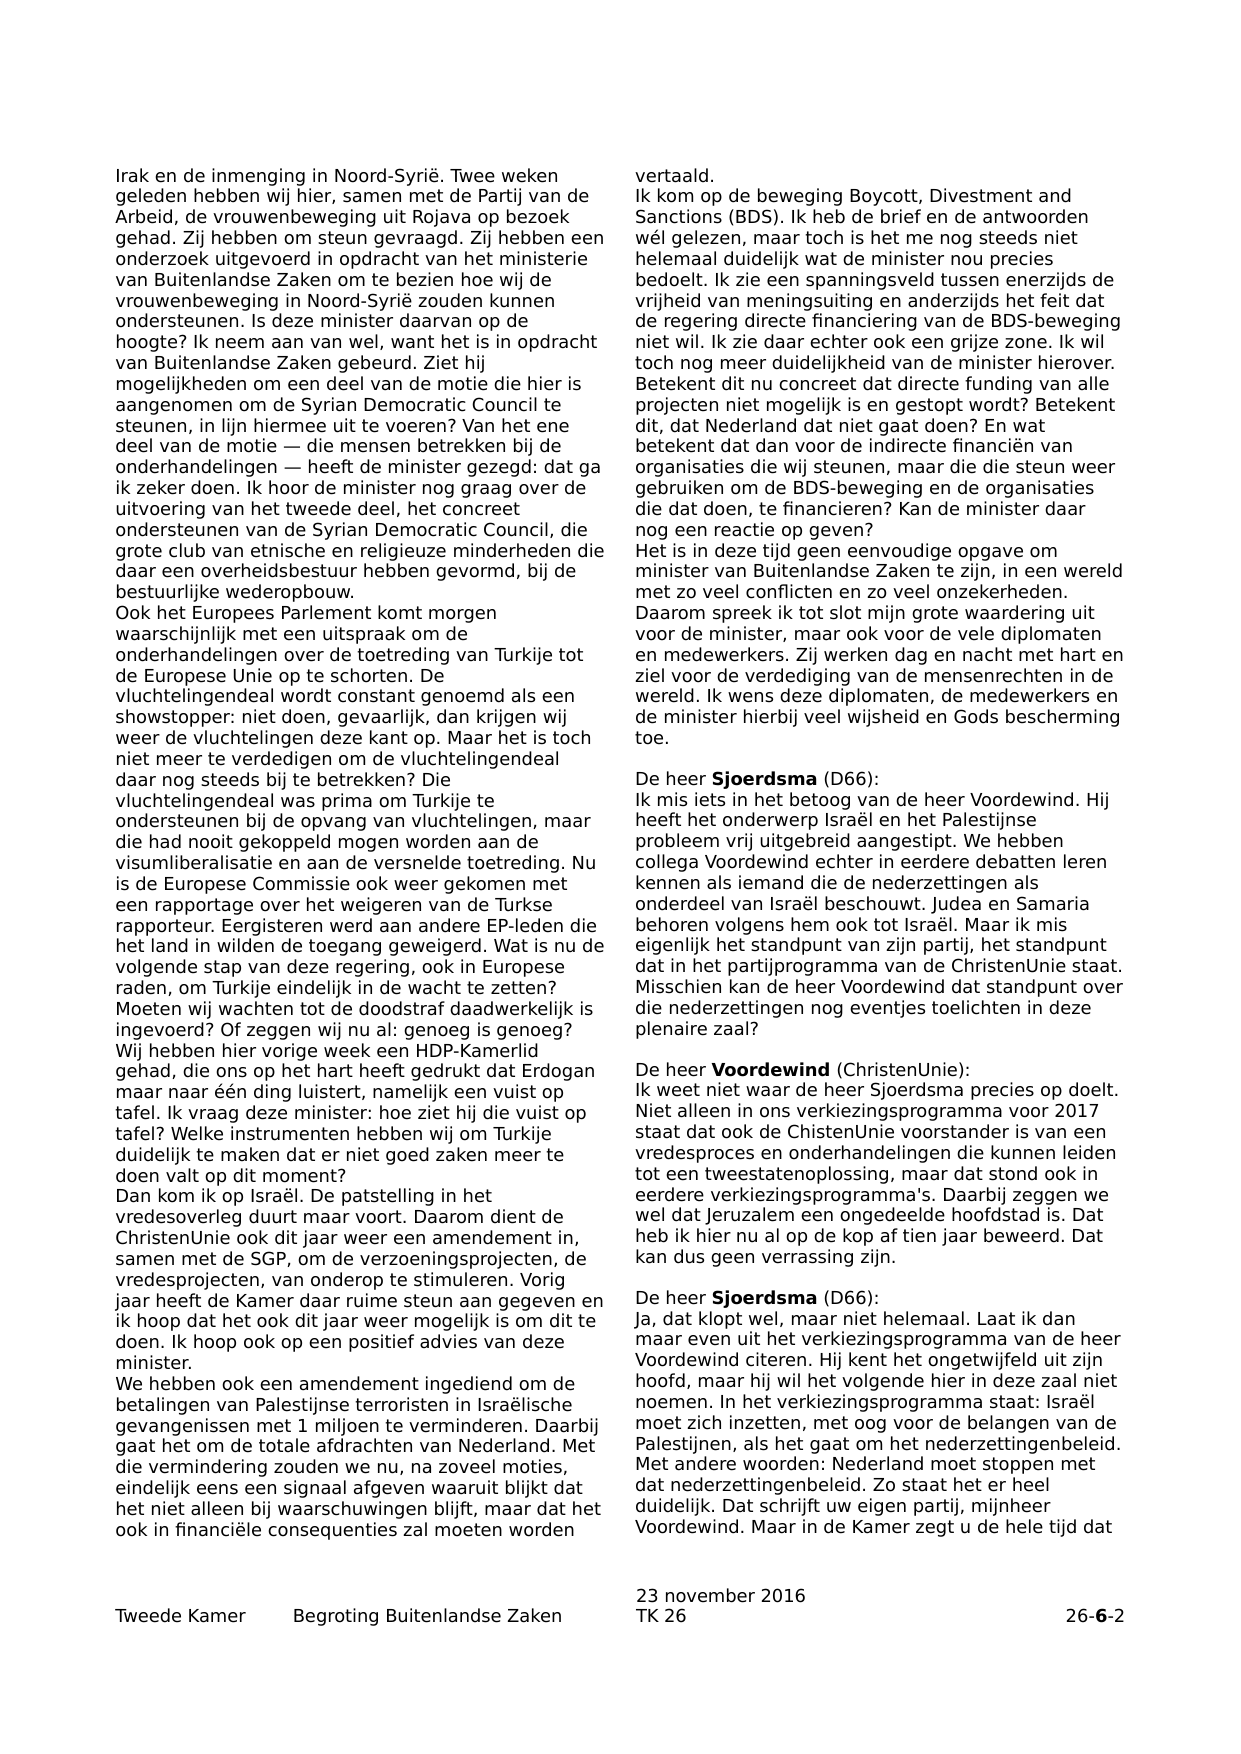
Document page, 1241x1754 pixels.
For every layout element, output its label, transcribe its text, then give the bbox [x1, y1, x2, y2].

text Ik weet niet waar de heer Sjoerdsma precies op doelt. Niet alleen in ons verkiezingsprogramma voor 2017 staat dat ook de ChistenUnie voorstander is van een vredesproces en onderhandelingen die kunnen leiden tot een tweestatenoplossing, maar dat stond ook in eerdere verkiezingsprogramma's. Daarbij zeggen we wel dat Jeruzalem een ongedeelde hoofdstad is. Dat heb ik hier nu al op de kop af tien jaar beweerd. Dat kan dus geen verrassing zijn. [635, 1080, 1125, 1268]
text Ja, dat klopt wel, maar niet helemaal. Laat ik dan maar even uit het verkiezingsprogramma van de heer Voordewind citeren. Hij kent het ongetwijfeld uit zijn hoofd, maar hij wil het volgende hier in deze zaal niet noemen. In het verkiezingsprogramma staat: Israël moet zich inzetten, met oog voor de belangen van de Palestijnen, als het gaat om het nederzettingenbeleid. Met andere woorden: Nederland moet stoppen met dat nederzettingenbeleid. Zo staat het er heel duidelijk. Dat schrijft uw eigen partij, mijnheer Voordewind. Maar in de Kamer zegt u de hele tijd dat [635, 1308, 1125, 1537]
text De heer Voordewind (ChristenUnie): [635, 1059, 1125, 1080]
text Irak en de inmenging in Noord-Syrië. Twee weken geleden hebben wij hier, samen met de Partij van de Arbeid, de vrouwenbeweging uit Rojava op bezoek gehad. Zij hebben om steun gevraagd. Zij hebben een onderzoek uitgevoerd in opdracht van het ministerie van Buitenlandse Zaken om te bezien hoe wij de vrouwenbeweging in Noord-Syrië zouden kunnen ondersteunen. Is deze minister daarvan op de hoogte? Ik neem aan van wel, want het is in opdracht van Buitenlandse Zaken gebeurd. Ziet hij mogelijkheden om een deel van de motie die hier is aangenomen om de Syrian Democratic Council te steunen, in lijn hiermee uit te voeren? Van het ene deel van de motie — die mensen betrekken bij de onderhandelingen — heeft de minister gezegd: dat ga ik zeker doen. Ik hoor de minister nog graag over de uitvoering van het tweede deel, het concreet ondersteunen van de Syrian Democratic Council, die grote club van etnische en religieuze minderheden die daar een overheidsbestuur hebben gevormd, bij de bestuurlijke wederopbouw. [115, 165, 605, 603]
text Ook het Europees Parlement komt morgen waarschijnlijk met een uitspraak om de onderhandelingen over de toetreding van Turkije tot de Europese Unie op te schorten. De vluchtelingendeal wordt constant genoemd als een showstopper: niet doen, gevaarlijk, dan krijgen wij weer de vluchtelingen deze kant op. Maar het is toch niet meer te verdedigen om de vluchtelingendeal daar nog steeds bij te betrekken? Die vluchtelingendeal was prima om Turkije te ondersteunen bij de opvang van vluchtelingen, maar die had nooit gekoppeld mogen worden aan de visumliberalisatie en aan de versnelde toetreding. Nu is de Europese Commissie ook weer gekomen met een rapportage over het weigeren van de Turkse rapporteur. Eergisteren werd aan andere EP-leden die het land in wilden de toegang geweigerd. Wat is nu de volgende stap van deze regering, ook in Europese raden, om Turkije eindelijk in de wacht te zetten? Moeten wij wachten tot de doodstraf daadwerkelijk is ingevoerd? Of zeggen wij nu al: genoeg is genoeg? Wij hebben hier vorige week een HDP-Kamerlid gehad, die ons op het hart heeft gedrukt dat Erdogan maar naar één ding luistert, namelijk een vuist op tafel. Ik vraag deze minister: hoe ziet hij die vuist op tafel? Welke instrumenten hebben wij om Turkije duidelijk te maken dat er niet goed zaken meer te doen valt op dit moment? [115, 603, 605, 1186]
text vertaald. [635, 165, 1125, 186]
text Ik kom op de beweging Boycott, Divestment and Sanctions (BDS). Ik heb de brief en de antwoorden wél gelezen, maar toch is het me nog steeds niet helemaal duidelijk wat de minister nou precies bedoelt. Ik zie een spanningsveld tussen enerzijds de vrijheid van meningsuiting en anderzijds het feit dat de regering directe financiering van de BDS-beweging niet wil. Ik zie daar echter ook een grijze zone. Ik wil toch nog meer duidelijkheid van de minister hierover. Betekent dit nu concreet dat directe funding van alle projecten niet mogelijk is en gestopt wordt? Betekent dit, dat Nederland dat niet gaat doen? En wat betekent dat dan voor de indirecte financiën van organisaties die wij steunen, maar die die steun weer gebruiken om de BDS-beweging en de organisaties die dat doen, te financieren? Kan de minister daar nog een reactie op geven? [635, 186, 1125, 540]
text De heer Sjoerdsma (D66): [635, 769, 1125, 789]
text Dan kom ik op Israël. De patstelling in het vredesoverleg duurt maar voort. Daarom dient de ChristenUnie ook dit jaar weer een amendement in, samen met de SGP, om de verzoeningsprojecten, de vredesprojecten, van onderop te stimuleren. Vorig jaar heeft de Kamer daar ruime steun aan gegeven en ik hoop dat het ook dit jaar weer mogelijk is om dit te doen. Ik hoop ook op een positief advies van deze minister. [115, 1186, 605, 1374]
text Het is in deze tijd geen eenvoudige opgave om minister van Buitenlandse Zaken te zijn, in een wereld met zo veel conflicten en zo veel onzekerheden. Daarom spreek ik tot slot mijn grote waardering uit voor de minister, maar ook voor de vele diplomaten en medewerkers. Zij werken dag en nacht met hart en ziel voor de verdediging van de mensenrechten in de wereld. Ik wens deze diplomaten, de medewerkers en de minister hierbij veel wijsheid en Gods bescherming toe. [635, 540, 1125, 749]
text We hebben ook een amendement ingediend om de betalingen van Palestijnse terroristen in Israëlische gevangenissen met 1 miljoen te verminderen. Daarbij gaat het om de totale afdrachten van Nederland. Met die vermindering zouden we nu, na zoveel moties, eindelijk eens een signaal afgeven waaruit blijkt dat het niet alleen bij waarschuwingen blijft, maar dat het ook in financiële consequenties zal moeten worden [115, 1374, 605, 1540]
text Ik mis iets in het betoog van de heer Voordewind. Hij heeft het onderwerp Israël en het Palestijnse probleem vrij uitgebreid aangestipt. We hebben collega Voordewind echter in eerdere debatten leren kennen als iemand die de nederzettingen als onderdeel van Israël beschouwt. Judea en Samaria behoren volgens hem ook tot Israël. Maar ik mis eigenlijk het standpunt van zijn partij, het standpunt dat in het partijprogramma van de ChristenUnie staat. Misschien kan de heer Voordewind dat standpunt over die nederzettingen nog eventjes toelichten in deze plenaire zaal? [635, 789, 1125, 1039]
text De heer Sjoerdsma (D66): [635, 1288, 1125, 1308]
